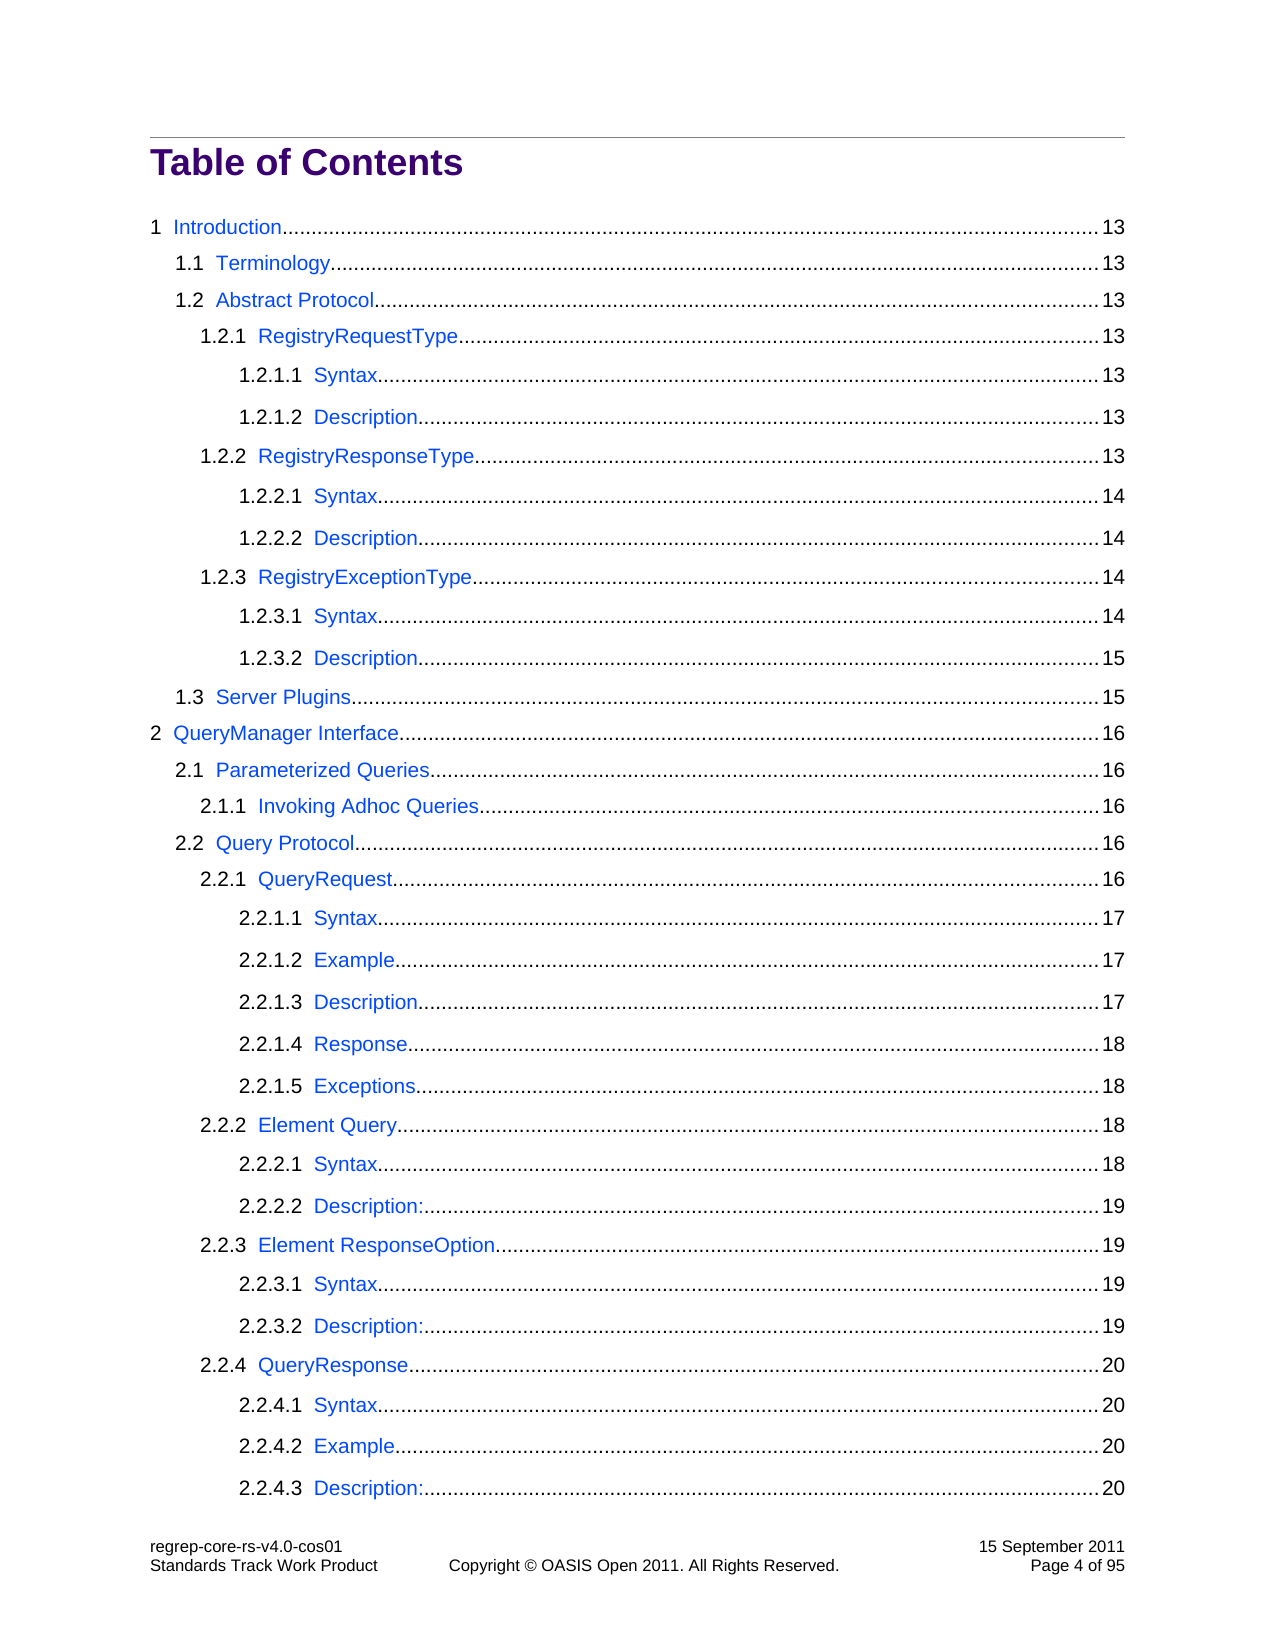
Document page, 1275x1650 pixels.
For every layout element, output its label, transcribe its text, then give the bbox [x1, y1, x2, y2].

text 1.2.1 RegistryRequestType 13 [200, 324, 1125, 348]
text 1.2 Abstract Protocol 13 [175, 288, 1125, 312]
text 2.2.2 Element Query 18 [200, 1113, 1125, 1137]
text 2.2.4 QueryResponse 20 [200, 1353, 1125, 1377]
text 1.2.3.2 Description 15 [238, 646, 1125, 669]
text 2.2.3 Element ResponseOption 19 [200, 1233, 1125, 1257]
text 2.2.1.2 Example 17 [238, 948, 1125, 972]
text 2.2.4.1 Syntax 20 [238, 1392, 1125, 1416]
text 1.3 Server Plugins 15 [175, 685, 1125, 709]
text 1.1 Terminology 13 [175, 251, 1125, 275]
text 2.2.3.1 Syntax 19 [238, 1272, 1125, 1296]
text 1.2.3 RegistryExceptionType 14 [200, 564, 1125, 588]
text 2.2.2.1 Syntax 18 [238, 1152, 1125, 1176]
text 2.1 Parameterized Queries 16 [175, 758, 1125, 782]
text 1.2.1.2 Description 13 [238, 405, 1125, 429]
text 2.2.3.2 Description: 19 [238, 1314, 1125, 1338]
text 2.2.4.2 Example 20 [238, 1434, 1125, 1458]
text 2.2.1.1 Syntax 17 [238, 906, 1125, 930]
text 2.2.2.2 Description: 19 [238, 1194, 1125, 1218]
text 2.2.1 QueryRequest 16 [200, 867, 1125, 891]
text 2.2.1.5 Exceptions 18 [238, 1074, 1125, 1098]
text 2 QueryManager Interface 16 [150, 721, 1125, 745]
text 1.2.2.1 Syntax 14 [238, 483, 1125, 507]
text 1.2.1.1 Syntax 13 [238, 363, 1125, 387]
text 1.2.2 RegistryResponseType 13 [200, 444, 1125, 468]
text 1.2.3.1 Syntax 14 [238, 604, 1125, 628]
text 2.2.1.4 Response 18 [238, 1032, 1125, 1056]
text 2.2.4.3 Description: 20 [238, 1476, 1125, 1500]
text 2.1.1 Invoking Adhoc Queries 16 [200, 794, 1125, 818]
text 2.2.1.3 Description 17 [238, 990, 1125, 1014]
text 1 Introduction 13 [150, 215, 1125, 239]
text 2.2 Query Protocol 16 [175, 831, 1125, 854]
text 1.2.2.2 Description 14 [238, 525, 1125, 549]
text Table of Contents [150, 138, 1125, 183]
